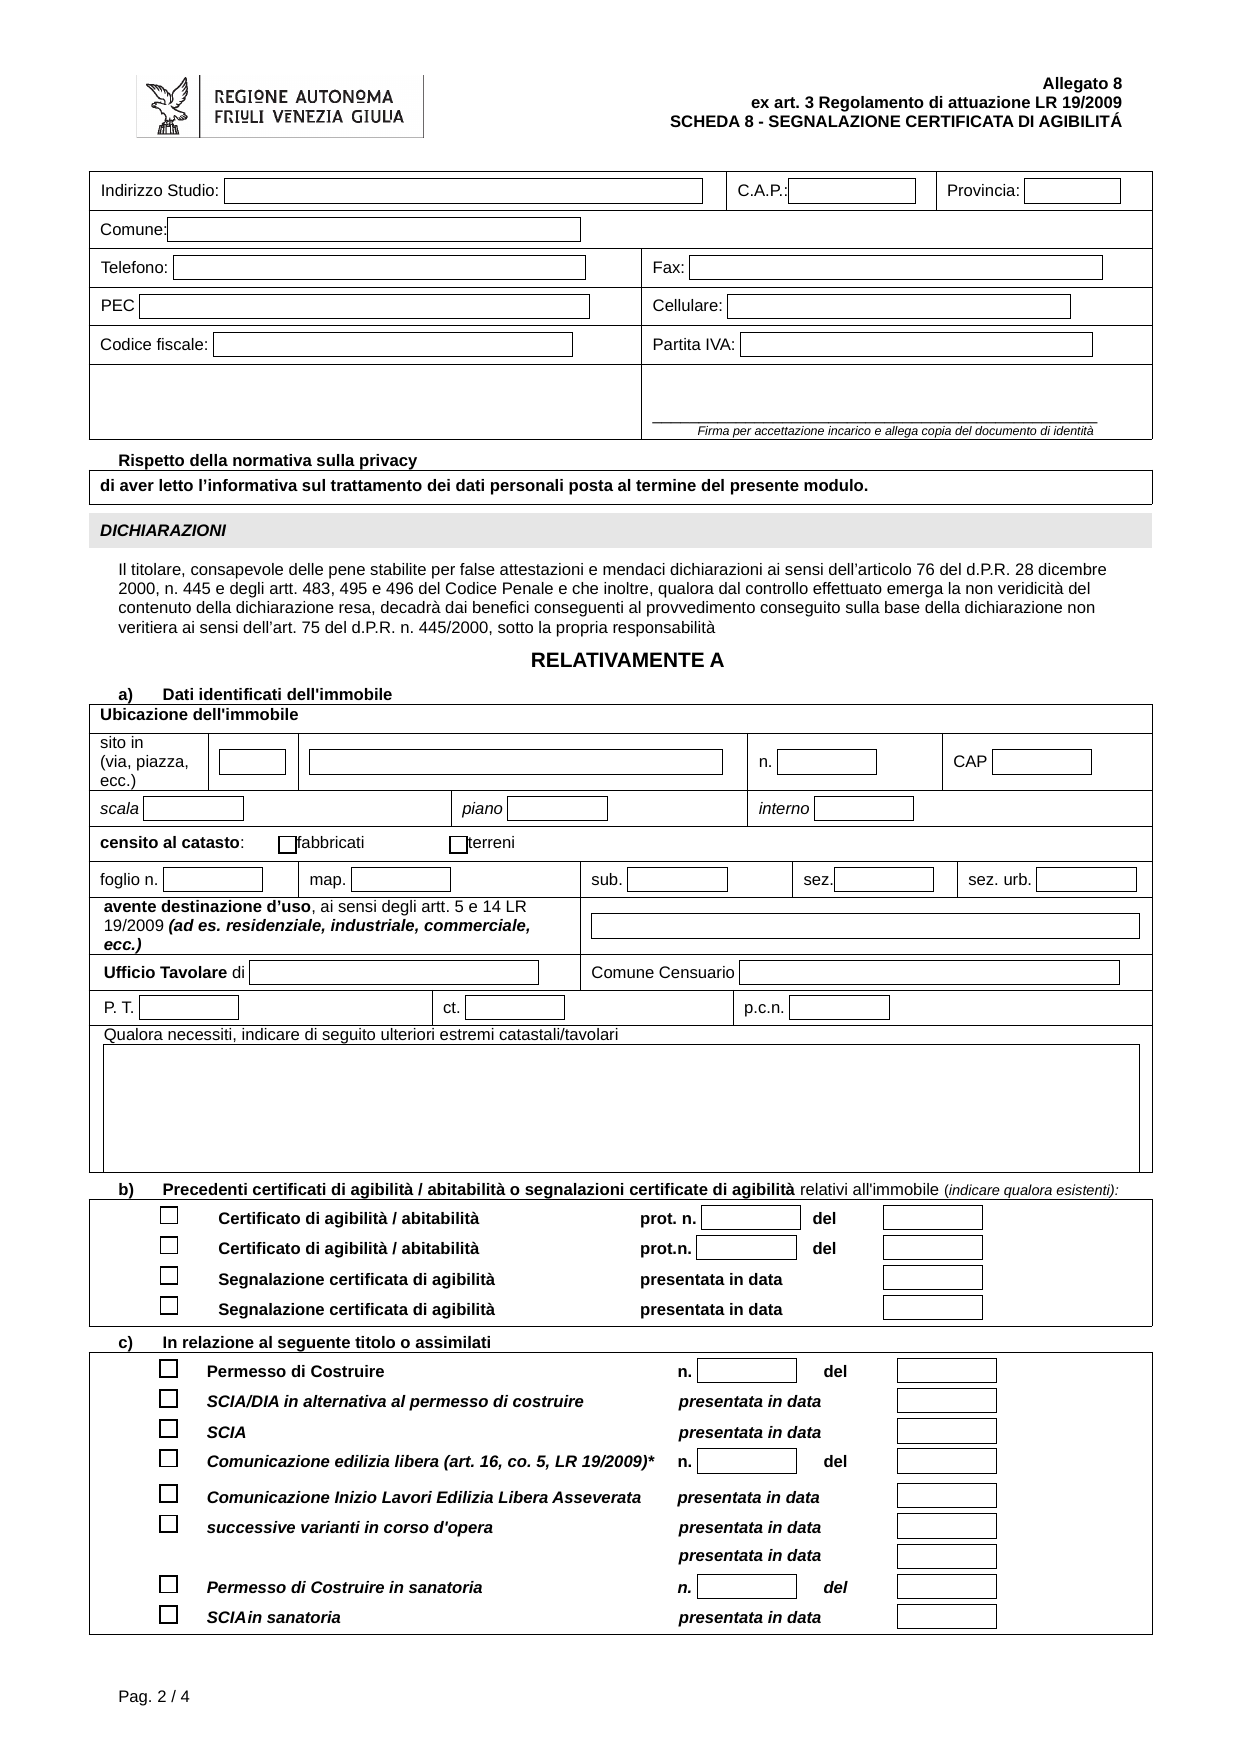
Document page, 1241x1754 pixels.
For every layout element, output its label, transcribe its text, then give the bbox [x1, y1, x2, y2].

table_cell C.A.P.: [727, 172, 936, 210]
text Rispetto della normativa sulla privacy [118, 450, 1122, 469]
table_cell [90, 365, 641, 438]
table_cell Cellulare: [642, 288, 1152, 325]
table_cell [581, 898, 1152, 954]
table_cell p.c.n. [734, 991, 1152, 1025]
table_cell P. T. [90, 991, 432, 1025]
table_cell [299, 734, 747, 790]
table_cell sito in (via, piazza, ecc.) [90, 734, 208, 790]
text b) Precedenti certificati di agibilità / abitabilità o segnalazioni certificate di agibilità relativi all'immobile (indicare qualora esistenti): [118, 1179, 1122, 1199]
text a) Dati identificati dell'immobile [118, 685, 1122, 704]
table_header Certificato di agibilità / abitabilità prot. n. del Certificato di agibilità / abitabilità prot.n. del Segnalazione certificata di agibilità presentata in data Segnalazione certificata di agibilità presentata in data [90, 1200, 1152, 1326]
table_cell ct. [433, 991, 733, 1025]
table_header DICHIARAZIONI [89, 513, 1152, 548]
table_cell interno [748, 791, 1152, 826]
table_cell Qualora necessiti, indicare di seguito ulteriori estremi catastali/tavolari [90, 1026, 1152, 1172]
table_cell sez. urb. [958, 862, 1152, 897]
table_cell piano [452, 791, 747, 826]
table_cell ________________________________________________ Firma per accettazione incarico e allega copia del documento di identità [642, 365, 1152, 438]
table_header UBICAZIONE DELL'IMMOBILE [90, 705, 1152, 733]
table_cell Fax: [642, 249, 1152, 287]
table_cell Provincia: [937, 172, 1152, 210]
table_header di aver letto l’informativa sul trattamento dei dati personali posta al termine del presente modulo. [90, 471, 1152, 503]
table_header Permesso di Costruire n. del SCIA/DIA in alternativa al permesso di costruire presentata in data SCIA presentata in data Comunicazione edilizia libera (art. 16, co. 5, LR 19/2009)* n. del Comunicazione Inizio Lavori Edilizia Libera Asseverata presentata in data successive varianti in corso d'opera presentata in data presentata in data Permesso di Costruire in sanatoria n. del SCIA in sanatoria presentata in data [90, 1353, 1152, 1634]
text c) In relazione al seguente titolo o assimilati [118, 1333, 1122, 1352]
table_cell scala [90, 791, 451, 826]
table_cell PEC [90, 288, 641, 325]
table_cell Telefono: [90, 249, 641, 287]
table_cell foglio n. [90, 862, 298, 897]
table_cell Codice fiscale: [90, 326, 641, 363]
table_cell Indirizzo Studio: [90, 172, 726, 210]
table_cell Comune: [90, 211, 1152, 248]
table_cell sez. [793, 862, 957, 897]
table_cell Ufficio Tavolare di [90, 955, 580, 990]
table_cell sub. [581, 862, 792, 897]
subtitle RELATIVAMENTE A [133, 648, 1122, 672]
table_cell [209, 734, 298, 790]
table_cell Partita IVA: [642, 326, 1152, 363]
table_cell n. [748, 734, 942, 790]
table_cell censito al catasto: fabbricati terreni [90, 827, 1152, 861]
table_cell avente destinazione d’uso, ai sensi degli artt. 5 e 14 LR 19/2009 (ad es. residenziale, industriale, commerciale, ecc.) [90, 898, 580, 954]
table_cell map. [299, 862, 580, 897]
text Il titolare, consapevole delle pene stabilite per false attestazioni e mendaci dichiarazioni ai sensi dell’articolo 76 del d.P.R. 28 dicembre 2000, n. 445 e degli artt. 483, 495 e 496 del Codice Penale e che inoltre, qualora dal controllo effettuato emerga la non veridicità del contenuto della dichiarazione resa, decadrà dai benefici conseguenti al provvedimento conseguito sulla base della dichiarazione non veritiera ai sensi dell’art. 75 del d.P.R. n. 445/2000, sotto la propria responsabilità [118, 560, 1122, 637]
table_cell Comune Censuario [581, 955, 1152, 990]
table_cell CAP [943, 734, 1152, 790]
